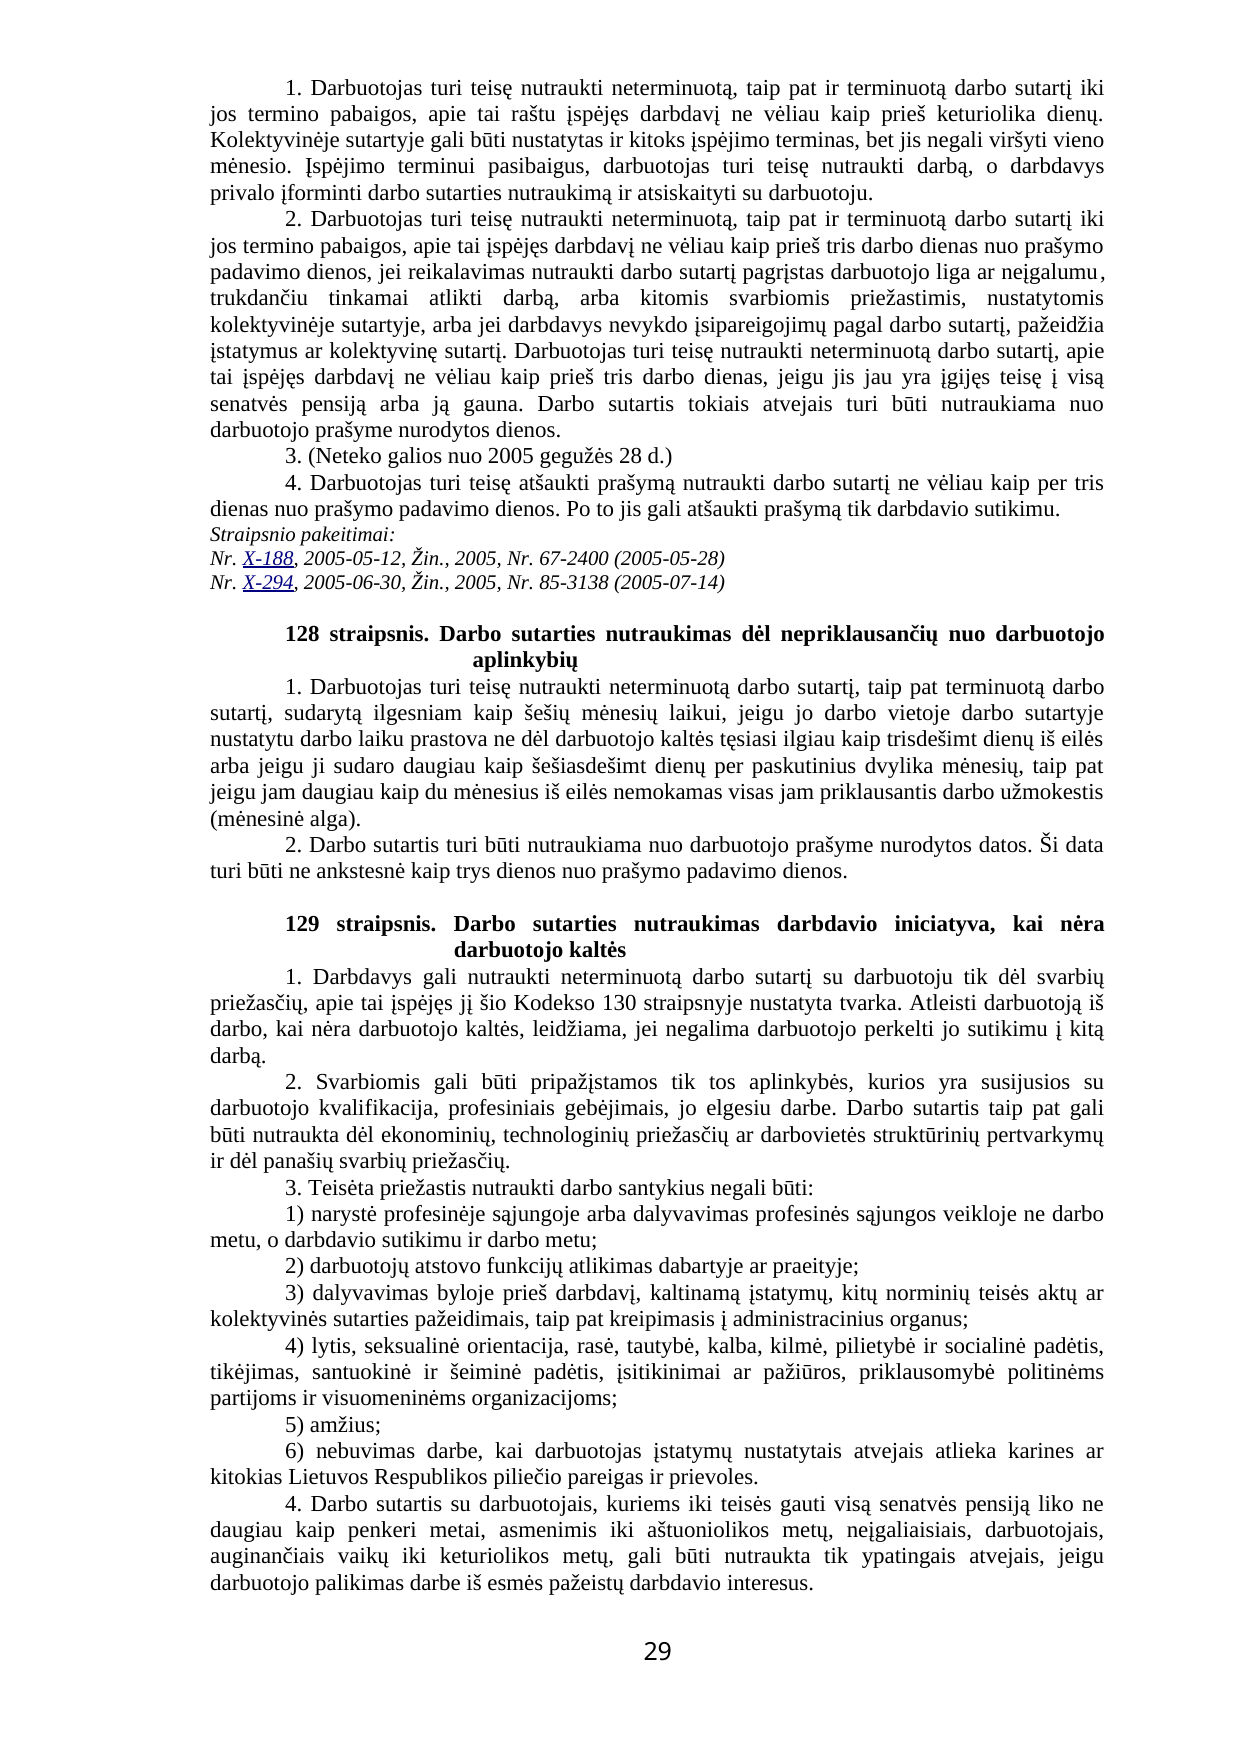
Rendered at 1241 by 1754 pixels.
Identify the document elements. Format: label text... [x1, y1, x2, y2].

text Nr. X-188, 2005-05-12, Žin., 2005, Nr. 67-2400 (2005-05-28) [210, 546, 1106, 570]
text 3. (Neteko galios nuo 2005 gegužės 28 d.) [210, 442, 1106, 469]
text 5) amžius; [210, 1411, 1106, 1437]
text 4. Darbuotojas turi teisę atšaukti prašymą nutraukti darbo sutartį ne vėliau kaip per tris dienas nuo prašymo padavimo dienos. Po to jis gali atšaukti prašymą tik darbdavio sutikimu. [210, 469, 1106, 522]
text 1. Darbdavys gali nutraukti neterminuotą darbo sutartį su darbuotoju tik dėl svarbių priežasčių, apie tai įspėjęs jį šio Kodekso 130 straipsnyje nustatyta tvarka. Atleisti darbuotoją iš darbo, kai nėra darbuotojo kaltės, leidžiama, jei negalima darbuotojo perkelti jo sutikimu į kitą darbą. [210, 963, 1106, 1068]
text 1. Darbuotojas turi teisę nutraukti neterminuotą darbo sutartį, taip pat terminuotą darbo sutartį, sudarytą ilgesniam kaip šešių mėnesių laikui, jeigu jo darbo vietoje darbo sutartyje nustatytu darbo laiku prastova ne dėl darbuotojo kaltės tęsiasi ilgiau kaip trisdešimt dienų iš eilės arba jeigu ji sudaro daugiau kaip šešiasdešimt dienų per paskutinius dvylika mėnesių, taip pat jeigu jam daugiau kaip du mėnesius iš eilės nemokamas visas jam priklausantis darbo užmokestis (mėnesinė alga). [210, 673, 1106, 831]
text 2. Darbo sutartis turi būti nutraukiama nuo darbuotojo prašyme nurodytos datos. Ši data turi būti ne ankstesnė kaip trys dienos nuo prašymo padavimo dienos. [210, 831, 1106, 884]
text 3) dalyvavimas byloje prieš darbdavį, kaltinamą įstatymų, kitų norminių teisės aktų ar kolektyvinės sutarties pažeidimais, taip pat kreipimasis į administracinius organus; [210, 1279, 1106, 1332]
text 1) narystė profesinėje sąjungoje arba dalyvavimas profesinės sąjungos veikloje ne darbo metu, o darbdavio sutikimu ir darbo metu; [210, 1200, 1106, 1253]
text 3. Teisėta priežastis nutraukti darbo santykius negali būti: [210, 1173, 1106, 1200]
text 6) nebuvimas darbe, kai darbuotojas įstatymų nustatytais atvejais atlieka karines ar kitokias Lietuvos Respublikos piliečio pareigas ir prievoles. [210, 1437, 1106, 1490]
text 1. Darbuotojas turi teisę nutraukti neterminuotą, taip pat ir terminuotą darbo sutartį iki jos termino pabaigos, apie tai raštu įspėjęs darbdavį ne vėliau kaip prieš keturiolika dienų. Kolektyvinėje sutartyje gali būti nustatytas ir kitoks įspėjimo terminas, bet jis negali viršyti vieno mėnesio. Įspėjimo terminui pasibaigus, darbuotojas turi teisę nutraukti darbą, o darbdavys privalo įforminti darbo sutarties nutraukimą ir atsiskaityti su darbuotoju. [210, 73, 1106, 205]
text 4) lytis, seksualinė orientacija, rasė, tautybė, kalba, kilmė, pilietybė ir socialinė padėtis, tikėjimas, santuokinė ir šeiminė padėtis, įsitikinimai ar pažiūros, priklausomybė politinėms partijoms ir visuomeninėms organizacijoms; [210, 1332, 1106, 1411]
text Nr. X-294, 2005-06-30, Žin., 2005, Nr. 85-3138 (2005-07-14) [210, 570, 1106, 594]
text 2. Svarbiomis gali būti pripažįstamos tik tos aplinkybės, kurios yra susijusios su darbuotojo kvalifikacija, profesiniais gebėjimais, jo elgesiu darbe. Darbo sutartis taip pat gali būti nutraukta dėl ekonominių, technologinių priežasčių ar darbovietės struktūrinių pertvarkymų ir dėl panašių svarbių priežasčių. [210, 1068, 1106, 1173]
text 4. Darbo sutartis su darbuotojais, kuriems iki teisės gauti visą senatvės pensiją liko ne daugiau kaip penkeri metai, asmenimis iki aštuoniolikos metų, neįgaliaisiais, darbuotojais, auginančiais vaikų iki keturiolikos metų, gali būti nutraukta tik ypatingais atvejais, jeigu darbuotojo palikimas darbe iš esmės pažeistų darbdavio interesus. [210, 1490, 1106, 1595]
text 128 straipsnis. Darbo sutarties nutraukimas dėl nepriklausančių nuo darbuotojo aplinkybių [285, 620, 1106, 673]
text Straipsnio pakeitimai: [210, 522, 1106, 546]
text 2) darbuotojų atstovo funkcijų atlikimas dabartyje ar praeityje; [210, 1253, 1106, 1279]
text 129 straipsnis. Darbo sutarties nutraukimas darbdavio iniciatyva, kai nėra darbuotojo kaltės [285, 910, 1106, 963]
text 2. Darbuotojas turi teisę nutraukti neterminuotą, taip pat ir terminuotą darbo sutartį iki jos termino pabaigos, apie tai įspėjęs darbdavį ne vėliau kaip prieš tris darbo dienas nuo prašymo padavimo dienos, jei reikalavimas nutraukti darbo sutartį pagrįstas darbuotojo liga ar neįgalumu, trukdančiu tinkamai atlikti darbą, arba kitomis svarbiomis priežastimis, nustatytomis kolektyvinėje sutartyje, arba jei darbdavys nevykdo įsipareigojimų pagal darbo sutartį, pažeidžia įstatymus ar kolektyvinę sutartį. Darbuotojas turi teisę nutraukti neterminuotą darbo sutartį, apie tai įspėjęs darbdavį ne vėliau kaip prieš tris darbo dienas, jeigu jis jau yra įgijęs teisę į visą senatvės pensiją arba ją gauna. Darbo sutartis tokiais atvejais turi būti nutraukiama nuo darbuotojo prašyme nurodytos dienos. [210, 205, 1106, 442]
